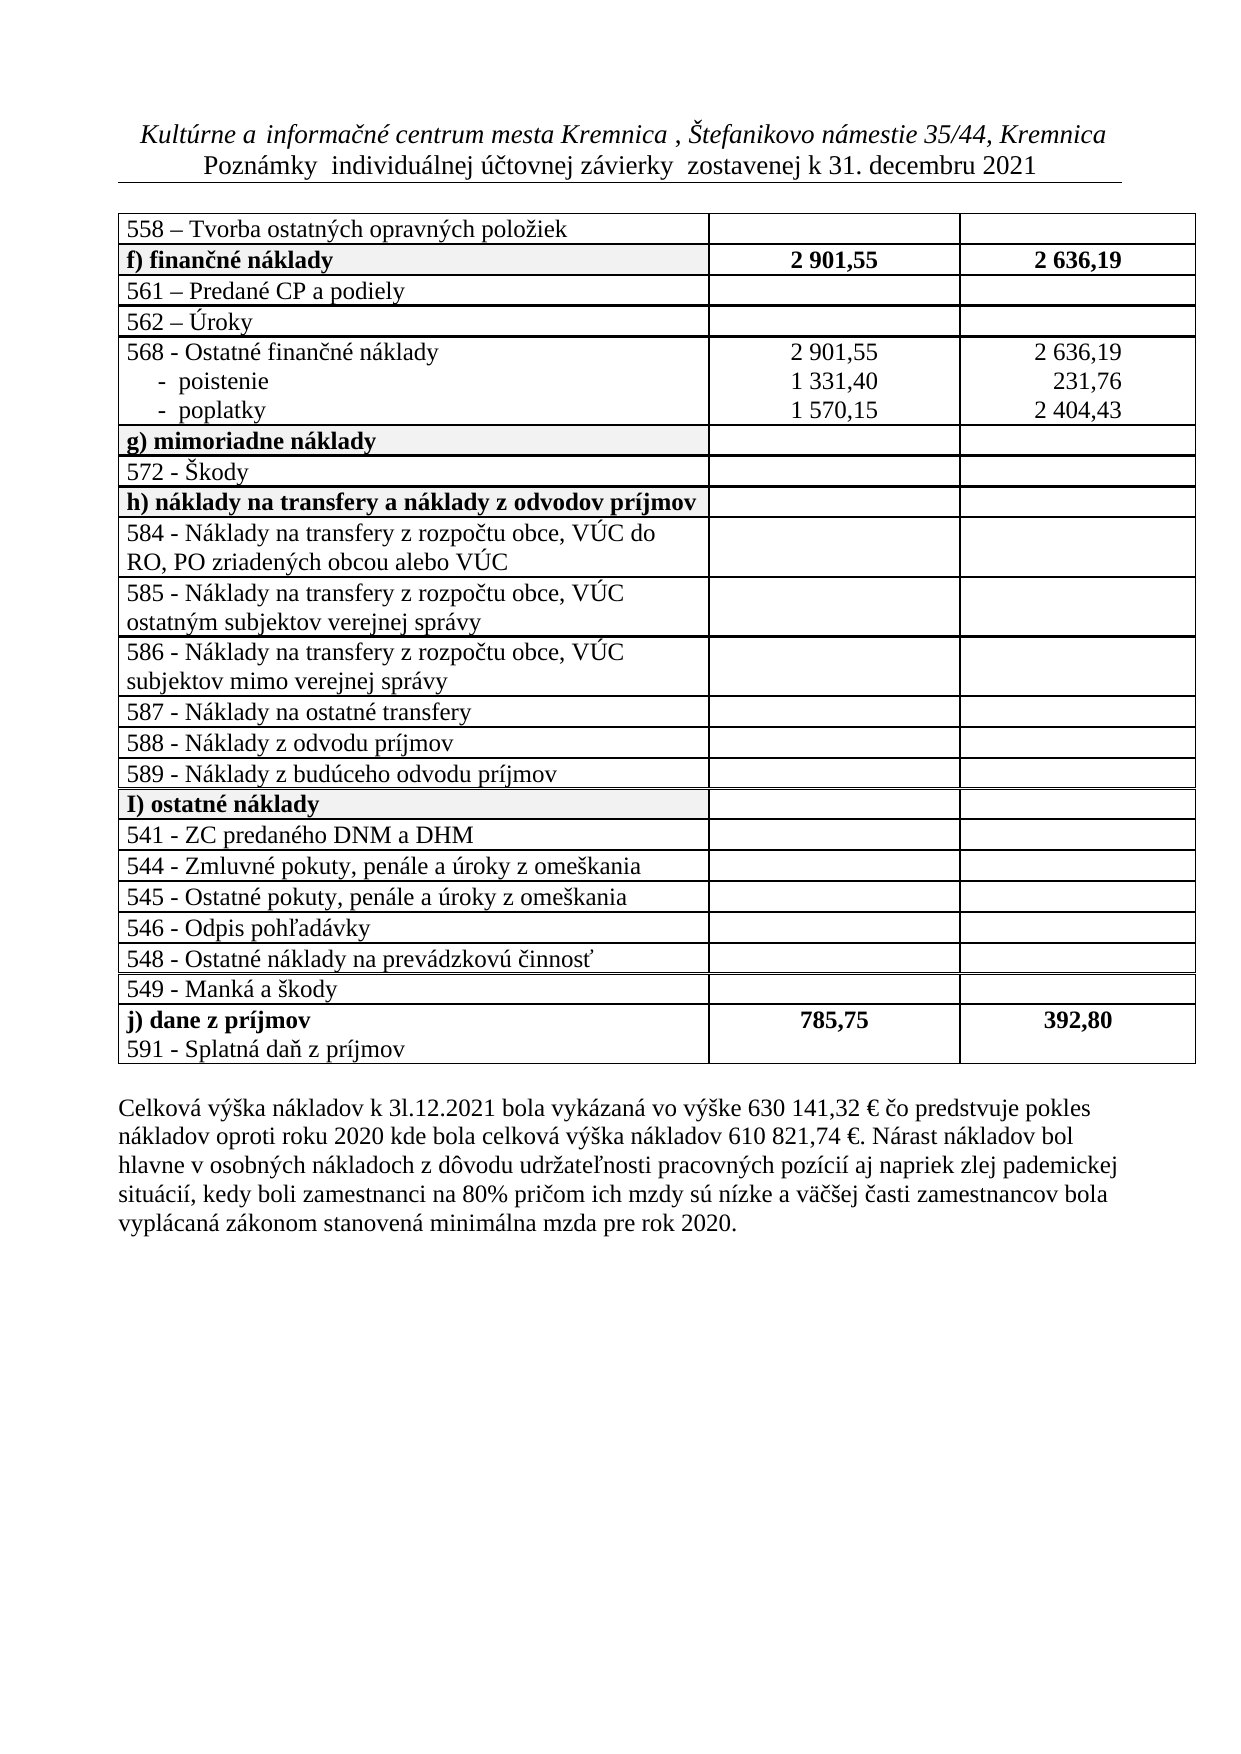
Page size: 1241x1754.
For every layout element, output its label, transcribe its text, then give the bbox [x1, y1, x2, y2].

table_cell [710, 697, 959, 726]
table_cell [710, 913, 959, 942]
table_cell 584 - Náklady na transfery z rozpočtu obce, VÚC do RO, PO zriadených obcou alebo VÚC [119, 518, 708, 576]
table_cell I) ostatné náklady [119, 790, 708, 818]
table_cell 585 - Náklady na transfery z rozpočtu obce, VÚC ostatným subjektov verejnej správy [119, 578, 708, 635]
table_cell [710, 728, 959, 757]
table_cell 2 636,19 231,76 2 404,43 [961, 338, 1195, 424]
table_cell [710, 820, 959, 849]
table_cell [710, 851, 959, 880]
table_cell 785,75 [710, 1005, 959, 1063]
table_cell [961, 276, 1195, 304]
table_cell [961, 457, 1195, 485]
table_cell 544 - Zmluvné pokuty, penále a úroky z omeškania [119, 851, 708, 880]
table_cell [961, 697, 1195, 726]
table_cell [961, 851, 1195, 880]
table_cell [961, 578, 1195, 635]
table_cell 545 - Ostatné pokuty, penále a úroky z omeškania [119, 882, 708, 911]
table_cell [961, 913, 1195, 942]
table_cell [710, 790, 959, 818]
table_cell 392,80 [961, 1005, 1195, 1063]
table_cell [961, 975, 1195, 1003]
table_cell [961, 307, 1195, 335]
table_cell [961, 882, 1195, 911]
table_cell [961, 488, 1195, 516]
table_cell [961, 638, 1195, 695]
table_cell f) finančné náklady [119, 245, 708, 274]
text Celková výška nákladov k 3l.12.2021 bola vykázaná vo výške 630 141,32 € čo predstvuje pokles nákladov oproti roku 2020 kde bola celková výška nákladov 610 821,74 €. Nárast nákladov bol hlavne v osobných nákladoch z dôvodu udržateľnosti pracovných pozícií aj napriek zlej pademickej situácií, kedy boli zamestnanci na 80% pričom ich mzdy sú nízke a väčšej časti zamestnancov bola vyplácaná zákonom stanovená minimálna mzda pre rok 2020. [118, 1093, 1122, 1236]
table_cell [710, 975, 959, 1003]
table_cell [961, 944, 1195, 972]
table_cell [710, 457, 959, 485]
table_cell [710, 882, 959, 911]
table_cell [710, 426, 959, 454]
table_cell 2 901,55 [710, 245, 959, 274]
table_cell [710, 759, 959, 787]
table_cell g) mimoriadne náklady [119, 426, 708, 454]
table_cell 2 901,55 1 331,40 1 570,15 [710, 338, 959, 424]
table_cell 588 - Náklady z odvodu príjmov [119, 728, 708, 757]
table_cell [961, 518, 1195, 576]
table_cell 2 636,19 [961, 245, 1195, 274]
table_cell [710, 578, 959, 635]
table_cell 549 - Manká a škody [119, 975, 708, 1003]
table_cell 587 - Náklady na ostatné transfery [119, 697, 708, 726]
table_cell [961, 426, 1195, 454]
table_cell 541 - ZC predaného DNM a DHM [119, 820, 708, 849]
table_cell [710, 214, 959, 243]
table_cell [710, 276, 959, 304]
table_cell [710, 944, 959, 972]
table_cell 586 - Náklady na transfery z rozpočtu obce, VÚC subjektov mimo verejnej správy [119, 638, 708, 695]
table_cell 558 – Tvorba ostatných opravných položiek [119, 214, 708, 243]
table_cell [961, 214, 1195, 243]
table_cell j) dane z príjmov 591 - Splatná daň z príjmov [119, 1005, 708, 1063]
table_cell 561 – Predané CP a podiely [119, 276, 708, 304]
table_cell h) náklady na transfery a náklady z odvodov príjmov [119, 488, 708, 516]
table_cell 546 - Odpis pohľadávky [119, 913, 708, 942]
table_cell 568 - Ostatné finančné náklady - poistenie - poplatky [119, 338, 708, 424]
table_cell [710, 307, 959, 335]
table_cell [710, 518, 959, 576]
table_cell 548 - Ostatné náklady na prevádzkovú činnosť [119, 944, 708, 972]
table_cell [961, 790, 1195, 818]
table_cell [961, 759, 1195, 787]
table_cell 589 - Náklady z budúceho odvodu príjmov [119, 759, 708, 787]
table_cell 572 - Škody [119, 457, 708, 485]
table_cell [961, 820, 1195, 849]
table_cell 562 – Úroky [119, 307, 708, 335]
table_cell [710, 638, 959, 695]
table_cell [961, 728, 1195, 757]
table_cell [710, 488, 959, 516]
